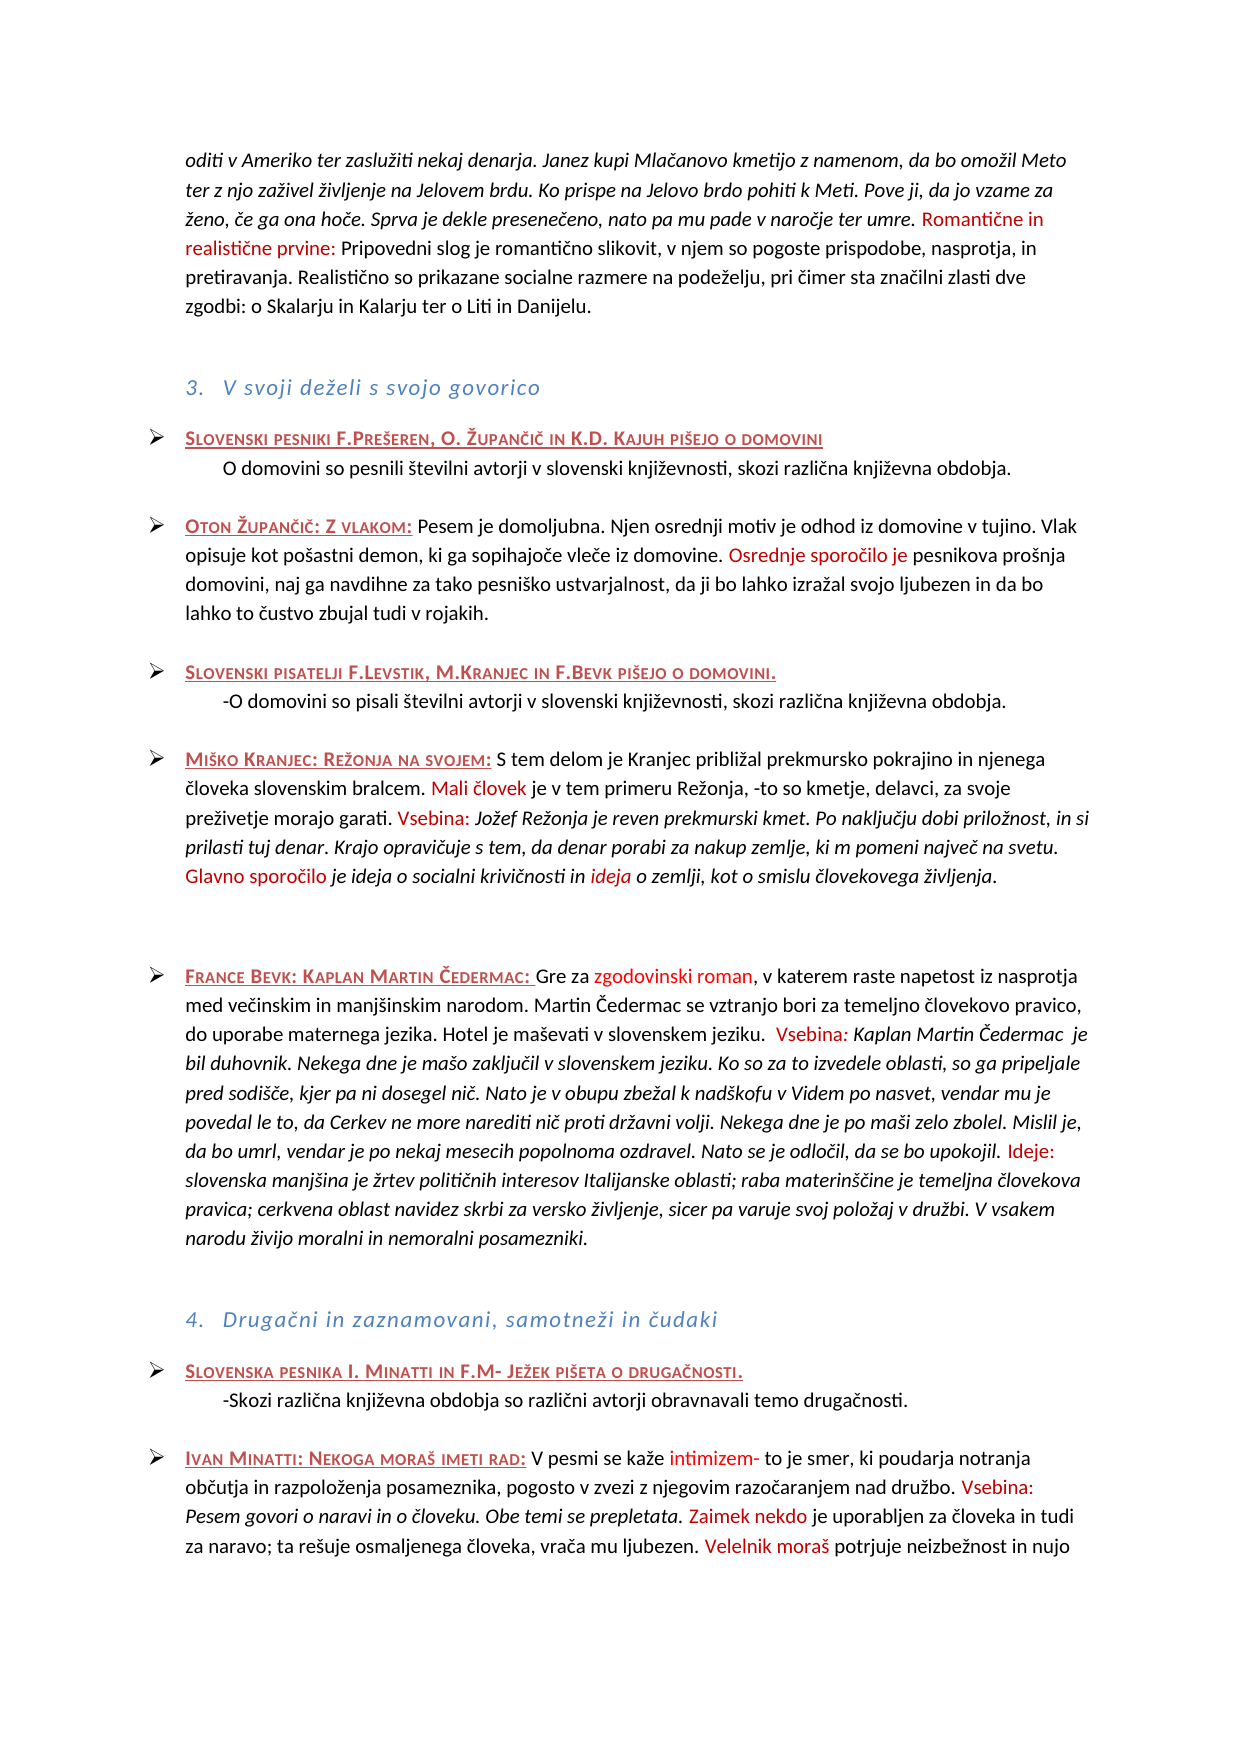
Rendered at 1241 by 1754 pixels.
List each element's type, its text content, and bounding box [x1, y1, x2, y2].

list Ivan Minatti: Nekoga moraš imeti rad: V pesmi se kaže intimizem- to je smer, ki poudarja notranja občutja in razpoloženja posameznika, pogosto v zvezi z njegovim razočaranjem nad družbo. Vsebina: Pesem govori o naravi in o človeku. Obe temi se prepletata. Zaimek nekdo je uporabljen za človeka in tudi za naravo; ta rešuje osmaljenega človeka, vrača mu ljubezen. Velelnik moraš potrjuje neizbežnost in nujo [148, 1445, 1093, 1558]
subtitle V svoji deželi s svojo govorico [185, 373, 1093, 401]
list -Skozi različna književna obdobja so različni avtorji obravnavali temo drugačnosti. [223, 1387, 1093, 1412]
list Oton Župančič: Z vlakom: Pesem je domoljubna. Njen osrednji motiv je odhod iz domovine v tujino. Vlak opisuje kot pošastni demon, ki ga sopihajoče vleče iz domovine. Osrednje sporočilo je pesnikova prošnja domovini, naj ga navdihne za tako pesniško ustvarjalnost, da ji bo lahko izražal svojo ljubezen in da bo lahko to čustvo zbujal tudi v rojakih. [148, 513, 1093, 626]
list O domovini so pesnili številni avtorji v slovenski književnosti, skozi različna književna obdobja. [223, 455, 1093, 480]
list Slovenska pesnika I. Minatti in F.M- Ježek pišeta o drugačnosti. [148, 1358, 1093, 1383]
list -O domovini so pisali številni avtorji v slovenski književnosti, skozi različna književna obdobja. [223, 688, 1093, 713]
list France Bevk: Kaplan Martin Čedermac: Gre za zgodovinski roman, v katerem raste napetost iz nasprotja med večinskim in manjšinskim narodom. Martin Čedermac se vztranjo bori za temeljno človekovo pravico, do uporabe maternega jezika. Hotel je maševati v slovenskem jeziku. Vsebina: Kaplan Martin Čedermac je bil duhovnik. Nekega dne je mašo zaključil v slovenskem jeziku. Ko so za to izvedele oblasti, so ga pripeljale pred sodišče, kjer pa ni dosegel nič. Nato je v obupu zbežal k nadškofu v Videm po nasvet, vendar mu je povedal le to, da Cerkev ne more narediti nič proti državni volji. Nekega dne je po maši zelo zbolel. Mislil je, da bo umrl, vendar je po nekaj mesecih popolnoma ozdravel. Nato se je odločil, da se bo upokojil. Ideje: slovenska manjšina je žrtev političnih interesov Italijanske oblasti; raba materinščine je temeljna človekova pravica; cerkvena oblast navidez skrbi za versko življenje, sicer pa varuje svoj položaj v družbi. V vsakem narodu živijo moralni in nemoralni posamezniki. [148, 963, 1093, 1251]
list Slovenski pesniki F.Prešeren, O. Župančič in K.D. Kajuh pišejo o domovini [148, 426, 1093, 451]
list oditi v Ameriko ter zaslužiti nekaj denarja. Janez kupi Mlačanovo kmetijo z namenom, da bo omožil Meto ter z njo zaživel življenje na Jelovem brdu. Ko prispe na Jelovo brdo pohiti k Meti. Pove ji, da jo vzame za ženo, če ga ona hoče. Sprva je dekle presenečeno, nato pa mu pade v naročje ter umre. Romantične in realistične prvine: Pripovedni slog je romantično slikovit, v njem so pogoste prispodobe, nasprotja, in pretiravanja. Realistično so prikazane socialne razmere na podeželju, pri čimer sta značilni zlasti dve zgodbi: o Skalarju in Kalarju ter o Liti in Danijelu. [148, 148, 1093, 319]
list Slovenski pisatelji F.Levstik, M.Kranjec in F.Bevk pišejo o domovini. [148, 659, 1093, 684]
subtitle Drugačni in zaznamovani, samotneži in čudaki [185, 1305, 1093, 1333]
list Miško Kranjec: Režonja na svojem: S tem delom je Kranjec približal prekmursko pokrajino in njenega človeka slovenskim bralcem. Mali človek je v tem primeru Režonja, -to so kmetje, delavci, za svoje preživetje morajo garati. Vsebina: Jožef Režonja je reven prekmurski kmet. Po naključju dobi priložnost, in si prilasti tuj denar. Krajo opravičuje s tem, da denar porabi za nakup zemlje, ki m pomeni največ na svetu. Glavno sporočilo je ideja o socialni krivičnosti in ideja o zemlji, kot o smislu človekovega življenja. [148, 746, 1093, 888]
